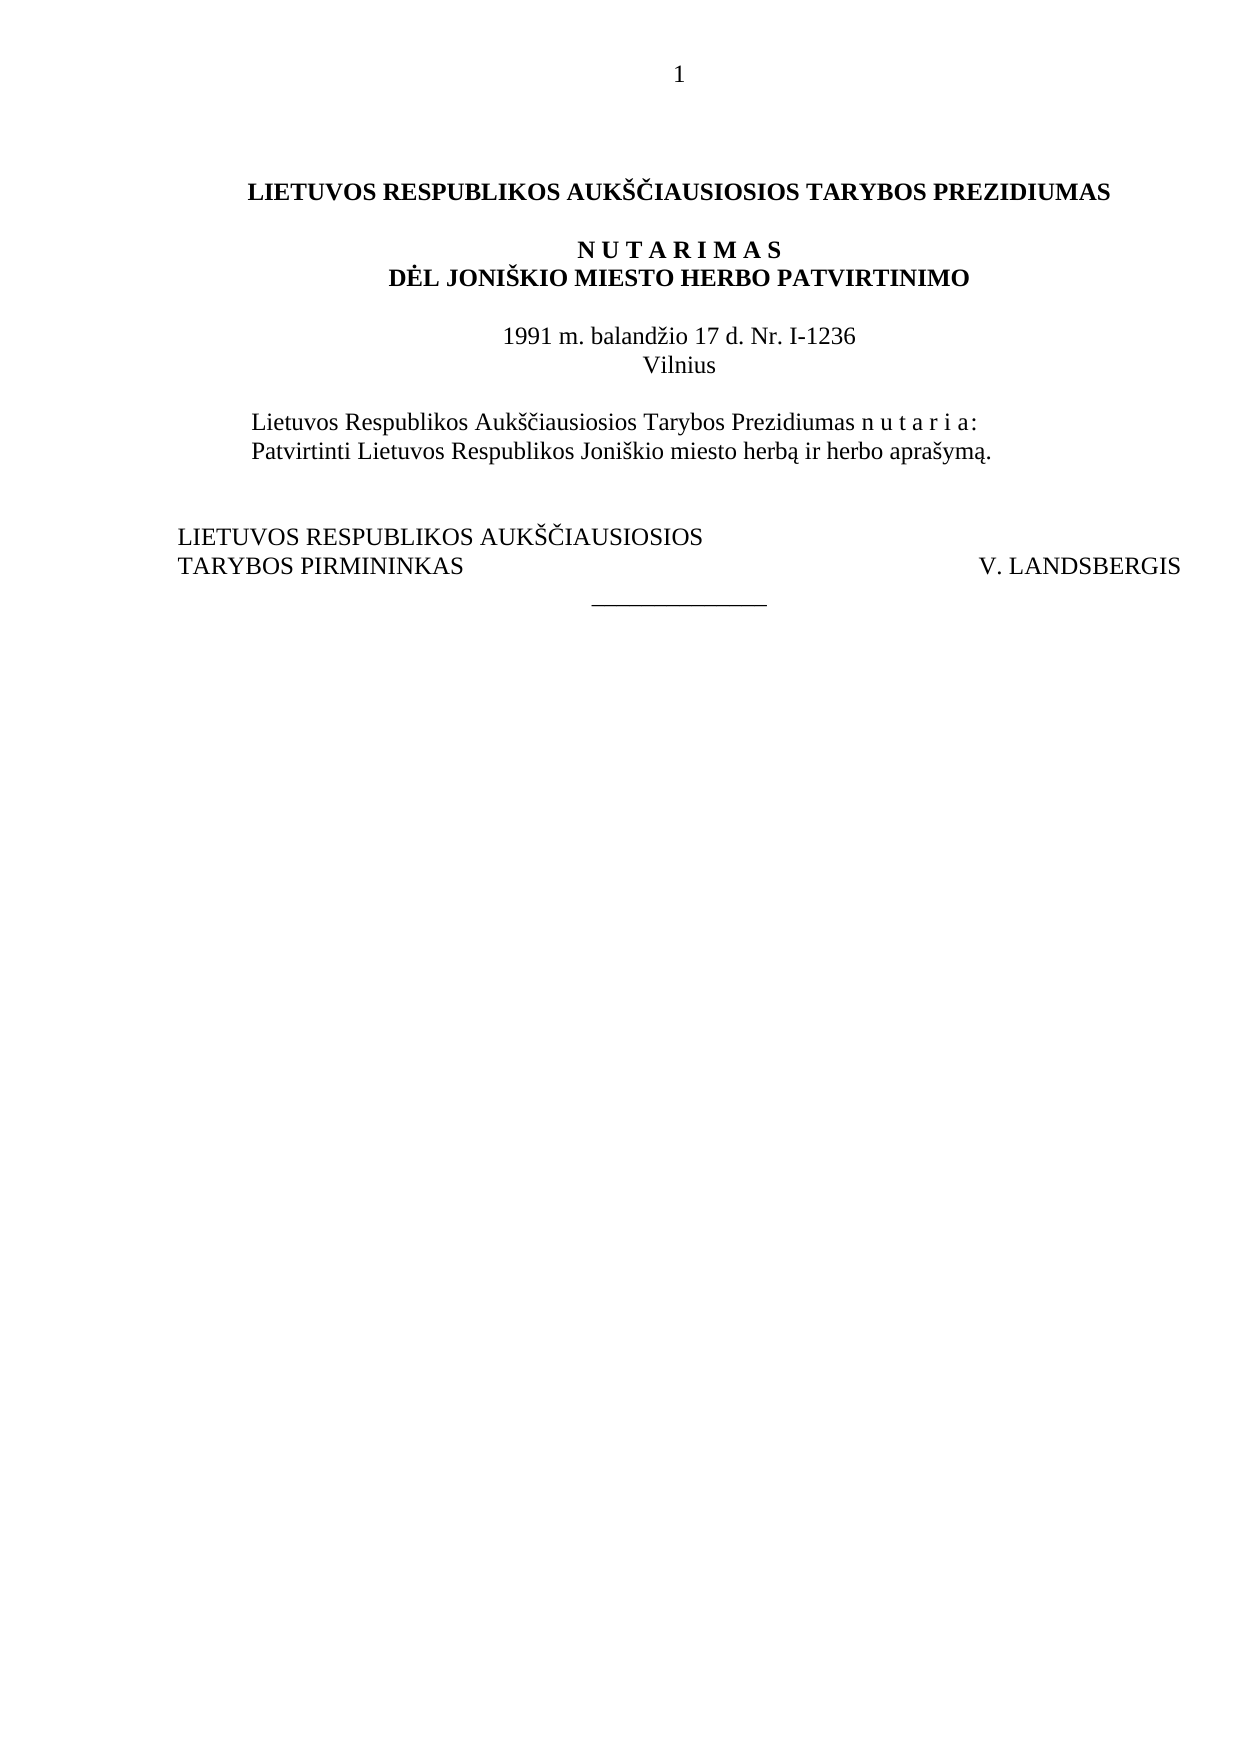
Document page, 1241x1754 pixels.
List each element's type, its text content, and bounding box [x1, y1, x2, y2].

text TARYBOS PIRMININKAS V. LANDSBERGIS [177, 551, 1181, 580]
text LIETUVOS RESPUBLIKOS AUKŠČIAUSIOSIOS [177, 522, 1181, 551]
text Lietuvos Respublikos Aukščiausiosios Tarybos Prezidiumas nutaria: [177, 407, 1181, 436]
text ______________ [177, 580, 1181, 608]
text Vilnius [177, 350, 1181, 378]
text N U T A R I M A S [177, 235, 1181, 263]
text 1991 m. balandžio 17 d. Nr. I-1236 [177, 321, 1181, 350]
text Patvirtinti Lietuvos Respublikos Joniškio miesto herbą ir herbo aprašymą. [177, 436, 1181, 465]
text LIETUVOS RESPUBLIKOS AUKŠČIAUSIOSIOS TARYBOS PREZIDIUMAS [177, 177, 1181, 206]
text DĖL JONIŠKIO MIESTO HERBO PATVIRTINIMO [177, 263, 1181, 292]
